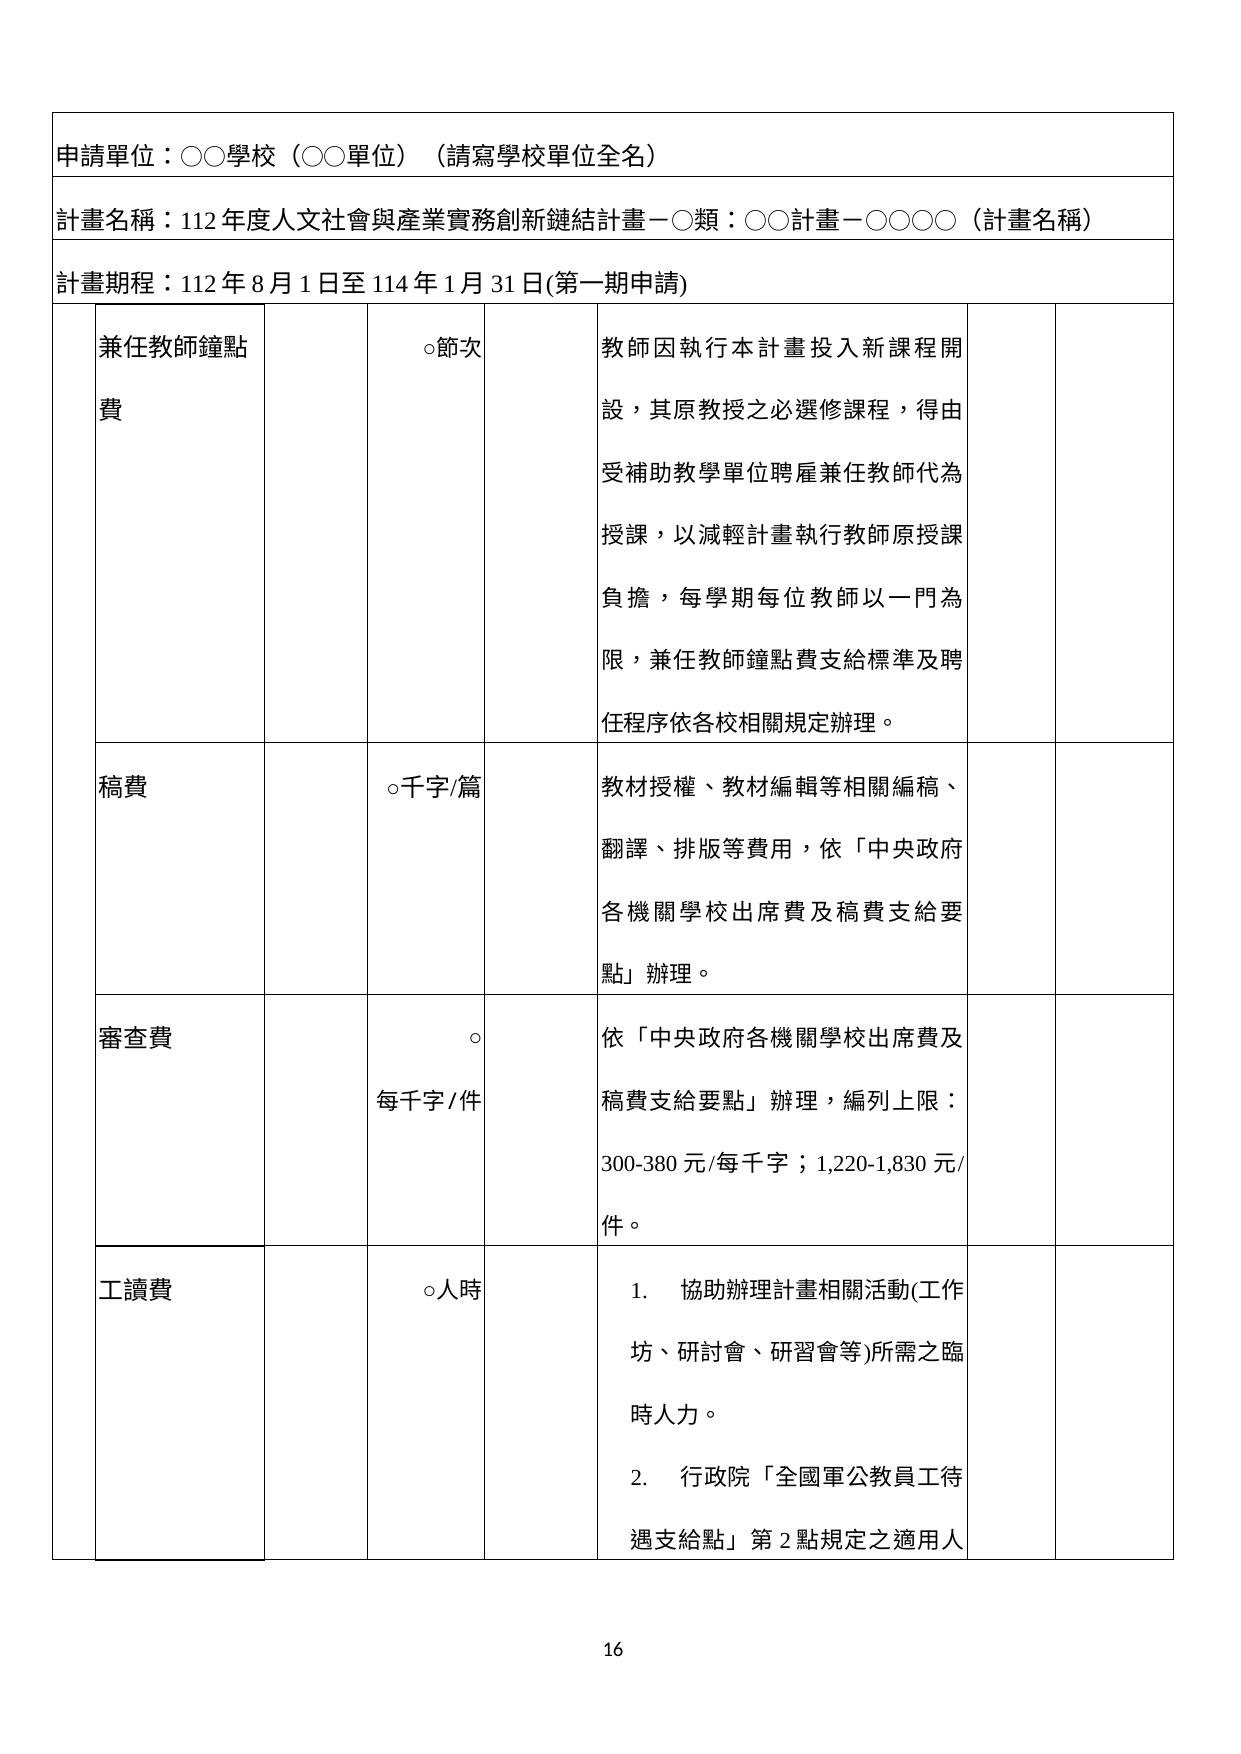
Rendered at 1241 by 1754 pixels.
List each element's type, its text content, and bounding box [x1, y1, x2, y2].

table_cell [1056, 743, 1173, 993]
table_cell 工讀費 [96, 1247, 264, 1559]
table_cell ○ 每千字/件 [368, 995, 484, 1245]
table_cell [265, 743, 367, 993]
table_cell 教師因執行本計畫投入新課程開設，其原教授之必選修課程，得由受補助教學單位聘雇兼任教師代為授課，以減輕計畫執行教師原授課負擔，每學期每位教師以一門為限，兼任教師鐘點費支給標準及聘任程序依各校相關規定辦理。 [598, 304, 967, 742]
table_cell [1056, 1246, 1173, 1559]
table_cell [265, 304, 367, 742]
table_cell ○千字/篇 [368, 743, 484, 993]
table_cell [485, 1246, 597, 1559]
table_cell [968, 1246, 1055, 1559]
table_cell [265, 995, 367, 1245]
table_cell 協助辦理計畫相關活動(工作坊、研討會、研習會等)所需之臨時人力。 行政院「全國軍公教員工待遇支給點」第2點規定之適用人員，不得支給工作費。 工讀費以現行勞動基準法所訂最低基本工資1.2倍為支給上限，然不得低於勞動基準法所訂之最低基本工資。大專校院如訂有支給規定者，得依其規定支給。 [598, 1246, 967, 1559]
table_cell 稿費 [96, 743, 264, 993]
table_cell [485, 304, 597, 742]
table_header 申請單位：○○學校（○○單位）（請寫學校單位全名） [53, 113, 1173, 176]
table_cell [53, 304, 95, 1559]
table_cell [1056, 995, 1173, 1245]
table_cell [968, 995, 1055, 1245]
table_cell [265, 1246, 367, 1559]
table_cell 依「中央政府各機關學校出席費及稿費支給要點」辦理，編列上限：300-380元/每千字；1,220-1,830元/件。 [598, 995, 967, 1245]
table_cell [968, 304, 1055, 742]
table_cell 兼任教師鐘點費 [96, 305, 264, 742]
table_cell ○節次 [368, 304, 484, 742]
table_cell [968, 743, 1055, 993]
table_cell 計畫期程：112年8月1日至114年1月31日(第一期申請) [53, 240, 1173, 303]
table_cell ○人時 [368, 1246, 484, 1559]
table_cell 計畫名稱：112年度人文社會與產業實務創新鏈結計畫－○類：○○計畫－○○○○（計畫名稱） [53, 177, 1173, 239]
table_cell [485, 995, 597, 1245]
table_cell [485, 743, 597, 993]
table_cell [1056, 304, 1173, 742]
table_cell 教材授權、教材編輯等相關編稿、翻譯、排版等費用，依「中央政府各機關學校出席費及稿費支給要點」辦理。 [598, 743, 967, 993]
table_cell 審查費 [96, 995, 264, 1245]
